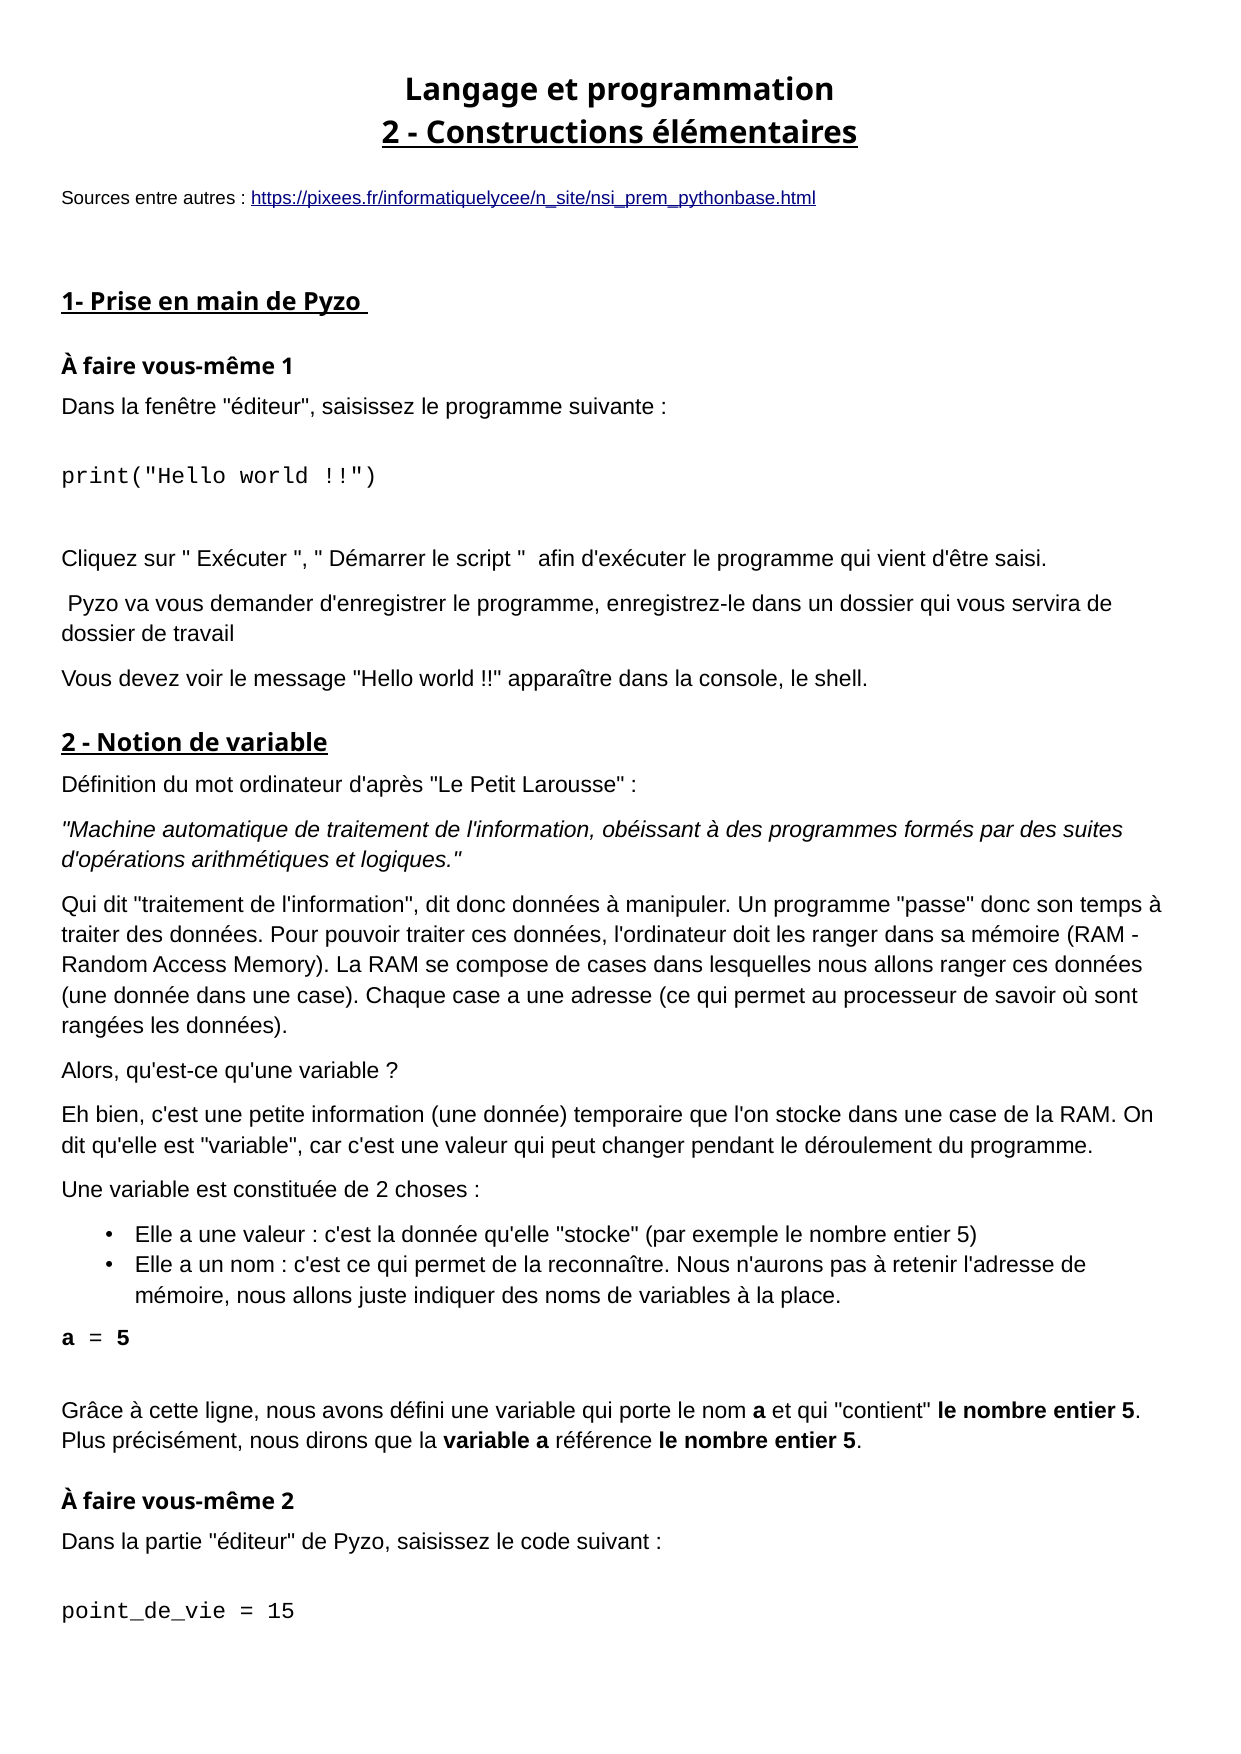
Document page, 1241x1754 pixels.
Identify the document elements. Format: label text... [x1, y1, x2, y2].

text Une variable est constituée de 2 choses : [61, 1176, 1178, 1203]
subtitle À faire vous-même 2 [61, 1484, 1178, 1516]
text Eh bien, c'est une petite information (une donnée) temporaire que l'on stocke dans une case de la RAM. On dit qu'elle est "variable", car c'est une valeur qui peut changer pendant le déroulement du programme. [61, 1101, 1178, 1158]
list Elle a un nom : c'est ce qui permet de la reconnaître. Nous n'aurons pas à retenir l'adresse de mémoire, nous allons juste indiquer des noms de variables à la place. [105, 1251, 1178, 1308]
text a = 5 [61, 1326, 1178, 1352]
text 2 - Constructions élémentaires [61, 110, 1178, 152]
text Grâce à cette ligne, nous avons défini une variable qui porte le nom a et qui "contient" le nombre entier 5. Plus précisément, nous dirons que la variable a référence le nombre entier 5. [61, 1397, 1178, 1454]
text Alors, qu'est-ce qu'une variable ? [61, 1057, 1178, 1083]
text Qui dit "traitement de l'information", dit donc données à manipuler. Un programme "passe" donc son temps à traiter des données. Pour pouvoir traiter ces données, l'ordinateur doit les ranger dans sa mémoire (RAM - Random Access Memory). La RAM se compose de cases dans lesquelles nous allons ranger ces données (une donnée dans une case). Chaque case a une adresse (ce qui permet au processeur de savoir où sont rangées les données). [61, 891, 1178, 1038]
text Dans la partie "éditeur" de Pyzo, saisissez le code suivant : [61, 1528, 1178, 1555]
text 1- Prise en main de Pyzo [61, 283, 1178, 317]
subtitle 2 - Notion de variable [61, 724, 1178, 759]
text Pyzo va vous demander d'enregistrer le programme, enregistrez-le dans un dossier qui vous servira de dossier de travail [61, 590, 1178, 647]
subtitle À faire vous-même 1 [61, 349, 1178, 381]
text point_de_vie = 15 [61, 1599, 1178, 1625]
text Sources entre autres : https://pixees.fr/informatiquelycee/n_site/nsi_prem_pythonbase.html [61, 186, 1178, 208]
text Définition du mot ordinateur d'après "Le Petit Larousse" : [61, 771, 1178, 797]
text Dans la fenêtre "éditeur", saisissez le programme suivante : [61, 393, 1178, 420]
text print("Hello world !!") [61, 464, 1178, 490]
list Elle a une valeur : c'est la donnée qu'elle "stocke" (par exemple le nombre entier 5) [105, 1221, 1178, 1247]
text Vous devez voir le message "Hello world !!" apparaître dans la console, le shell. [61, 665, 1178, 692]
text "Machine automatique de traitement de l'information, obéissant à des programmes formés par des suites d'opérations arithmétiques et logiques." [61, 816, 1178, 872]
text Langage et programmation [61, 67, 1178, 110]
text Cliquez sur " Exécuter ", " Démarrer le script " afin d'exécuter le programme qui vient d'être saisi. [61, 545, 1178, 572]
